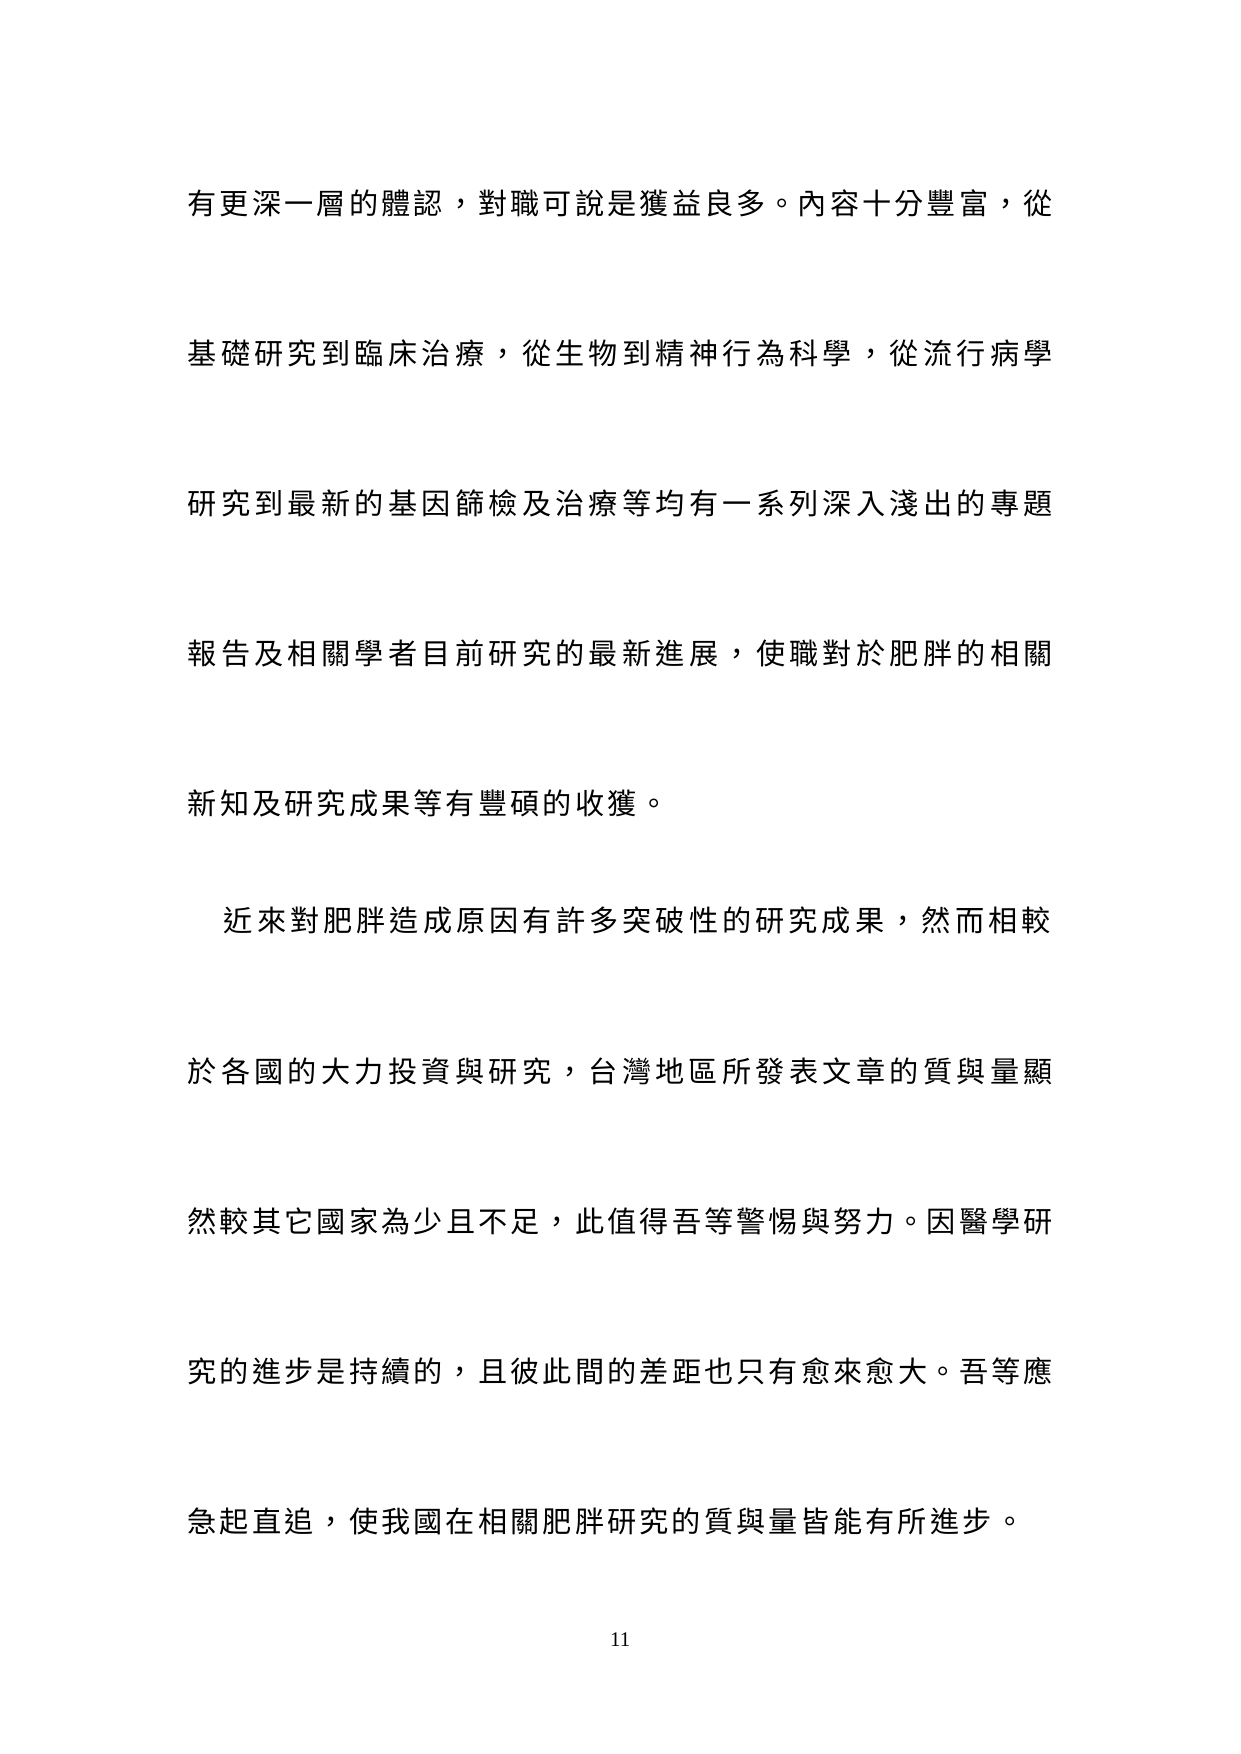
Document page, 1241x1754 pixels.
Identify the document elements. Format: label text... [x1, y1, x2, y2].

text 有更深一層的體認，對職可說是獲益良多。內容十分豐富，從基礎研究到臨床治療，從生物到精神行為科學，從流行病學研究到最新的基因篩檢及治療等均有一系列深入淺出的專題報告及相關學者目前研究的最新進展，使職對於肥胖的相關新知及研究成果等有豐碩的收獲。 [187, 164, 1053, 839]
text 近來對肥胖造成原因有許多突破性的研究成果，然而相較於各國的大力投資與研究，台灣地區所發表文章的質與量顯然較其它國家為少且不足，此值得吾等警惕與努力。因醫學研究的進步是持續的，且彼此間的差距也只有愈來愈大。吾等應急起直追，使我國在相關肥胖研究的質與量皆能有所進步。 [187, 882, 1053, 1557]
